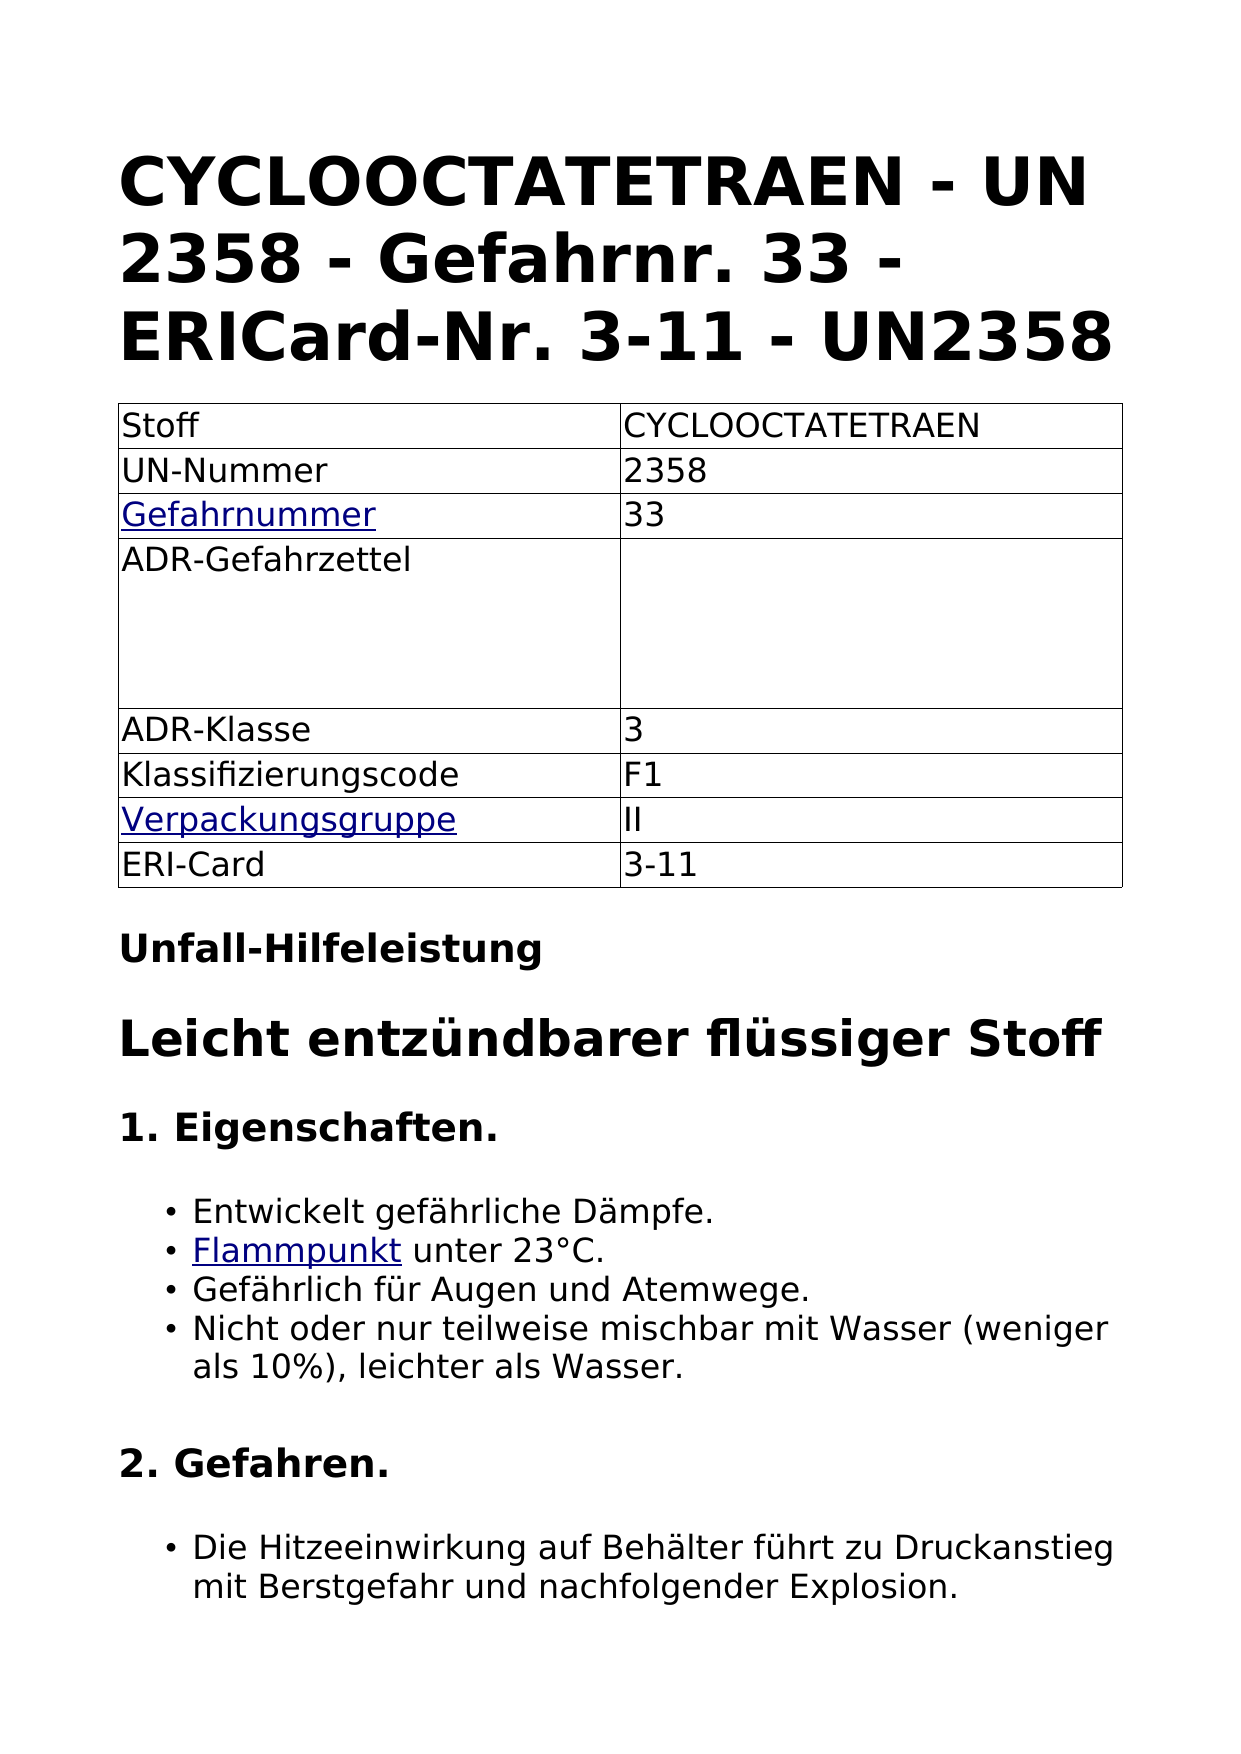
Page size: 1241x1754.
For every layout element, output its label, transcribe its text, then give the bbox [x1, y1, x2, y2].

table_cell UN-Nummer [119, 449, 620, 493]
table_cell 33 [621, 494, 1122, 538]
list Gefährlich für Augen und Atemwege. [177, 1270, 1122, 1309]
subtitle Unfall-Hilfeleistung [118, 927, 1122, 972]
table_cell ADR-Klasse [119, 709, 620, 752]
table_cell 3-11 [621, 843, 1122, 887]
table_header CYCLOOCTATETRAEN [621, 404, 1122, 448]
table_cell ERI-Card [119, 843, 620, 887]
list Entwickelt gefährliche Dämpfe. [177, 1192, 1122, 1231]
table_header Stoff [119, 404, 620, 448]
table_cell 2358 [621, 449, 1122, 493]
subtitle 2. Gefahren. [118, 1441, 1122, 1486]
subtitle CYCLOOCTATETRAEN - UN 2358 - Gefahrnr. 33 - ERICard-Nr. 3-11 - UN2358 [118, 143, 1122, 376]
list Nicht oder nur teilweise mischbar mit Wasser (weniger als 10%), leichter als Wasser. [177, 1309, 1122, 1387]
table_cell ADR-Gefahrzettel [119, 539, 620, 708]
list Flammpunkt unter 23°C. [177, 1231, 1122, 1270]
table_cell 3 [621, 709, 1122, 752]
table_cell [621, 539, 1122, 708]
table_cell II [621, 798, 1122, 842]
table_cell Gefahrnummer [119, 494, 620, 538]
table_cell F1 [621, 754, 1122, 797]
list Die Hitzeeinwirkung auf Behälter führt zu Druckanstieg mit Berstgefahr und nachfolgender Explosion. [177, 1528, 1122, 1606]
table_cell Verpackungsgruppe [119, 798, 620, 842]
subtitle Leicht entzündbarer flüssiger Stoff [118, 1009, 1122, 1068]
subtitle 1. Eigenschaften. [118, 1105, 1122, 1150]
table_cell Klassifizierungscode [119, 754, 620, 797]
